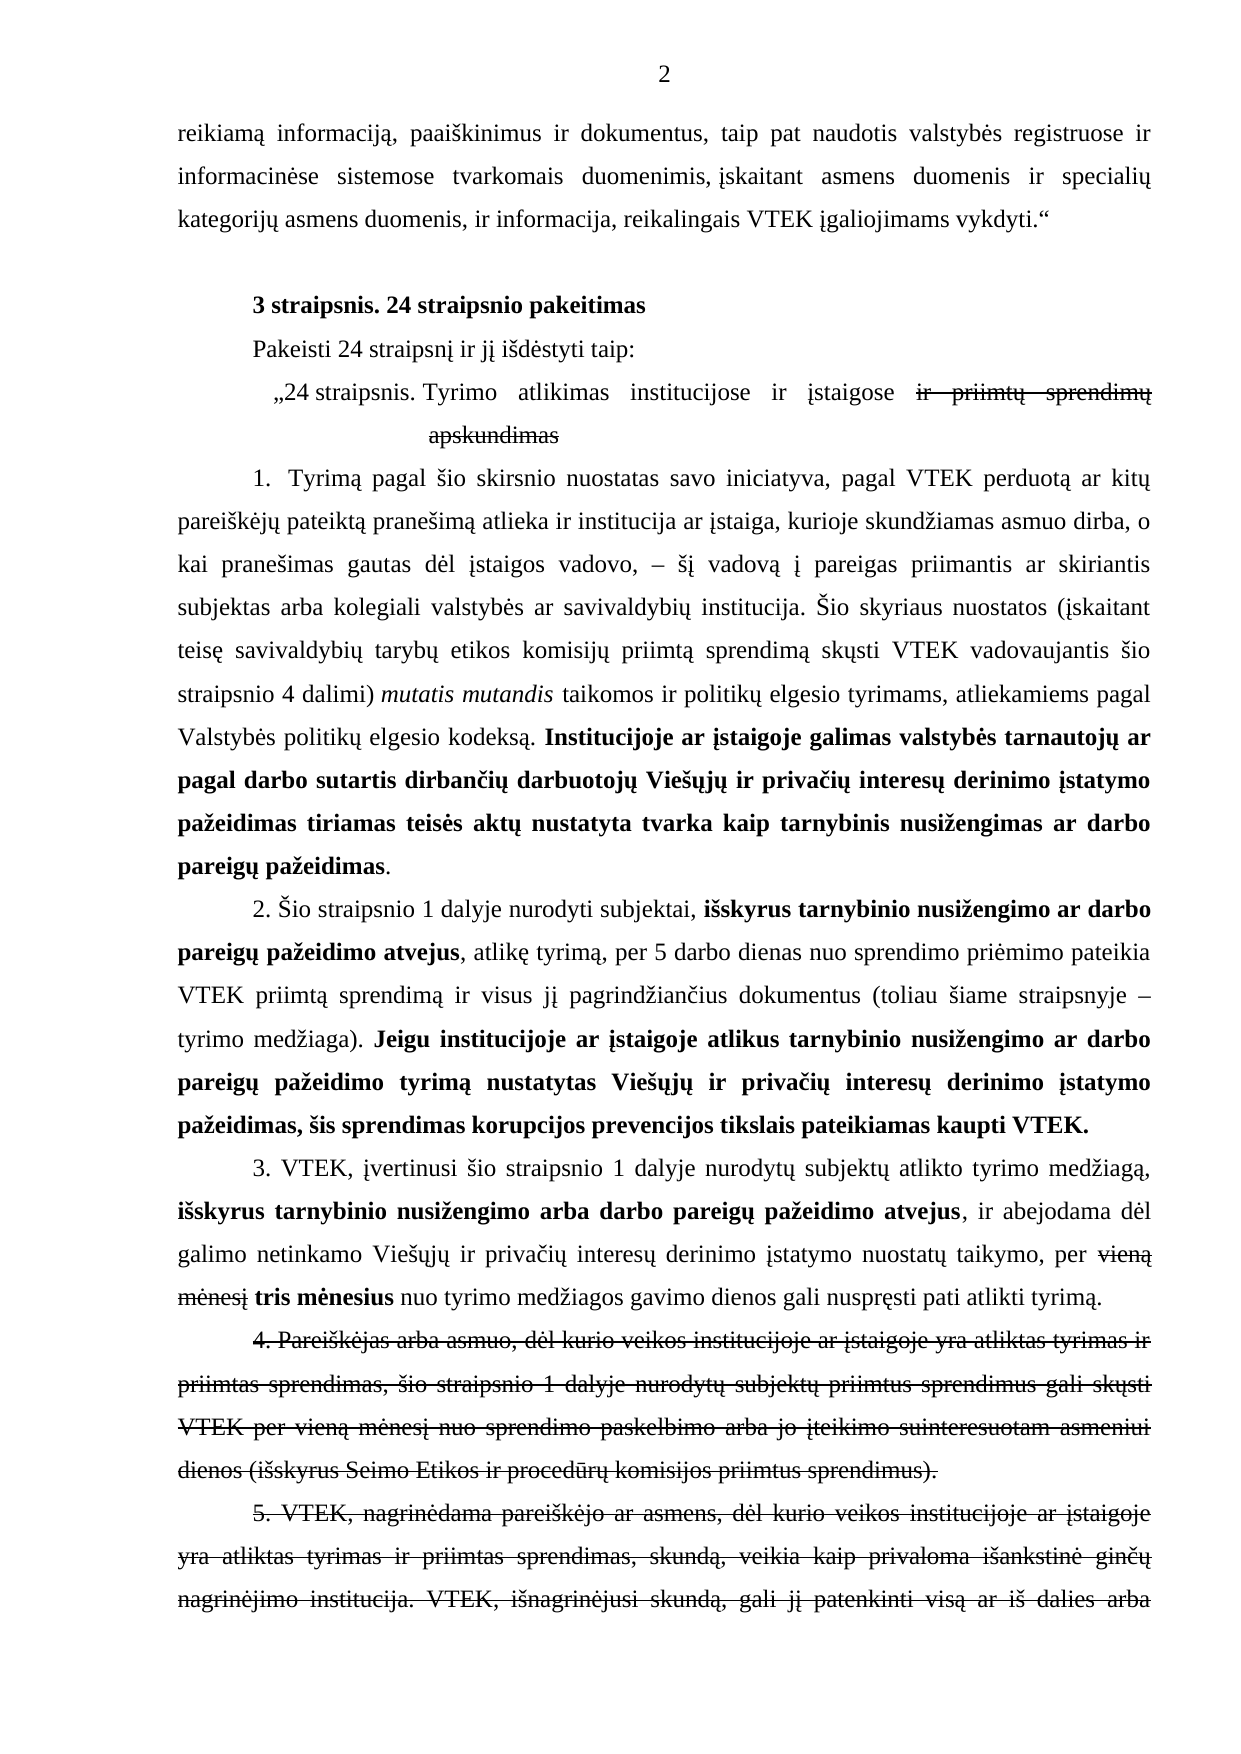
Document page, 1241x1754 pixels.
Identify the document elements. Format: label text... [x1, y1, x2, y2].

text 2. Šio straipsnio 1 dalyje nurodyti subjektai, išskyrus tarnybinio nusižengimo ar darbo pareigų pažeidimo atvejus, atlikę tyrimą, per 5 darbo dienas nuo sprendimo priėmimo pateikia VTEK priimtą sprendimą ir visus jį pagrindžiančius dokumentus (toliau šiame straipsnyje – tyrimo medžiaga). Jeigu institucijoje ar įstaigoje atlikus tarnybinio nusižengimo ar darbo pareigų pažeidimo tyrimą nustatytas Viešųjų ir privačių interesų derinimo įstatymo pažeidimas, šis sprendimas korupcijos prevencijos tikslais pateikiamas kaupti VTEK. [177, 894, 1152, 1139]
text 4. Pareiškėjas arba asmuo, dėl kurio veikos institucijoje ar įstaigoje yra atliktas tyrimas ir priimtas sprendimas, šio straipsnio 1 dalyje nurodytų subjektų priimtus sprendimus gali skųsti VTEK per vieną mėnesį nuo sprendimo paskelbimo arba jo įteikimo suinteresuotam asmeniui dienos (išskyrus Seimo Etikos ir procedūrų komisijos priimtus sprendimus). [177, 1326, 1152, 1384]
text 3 straipsnis. 24 straipsnio pakeitimas [252, 291, 1152, 319]
text „24 straipsnis. Tyrimo atlikimas institucijose ir įstaigose ir priimtų sprendimų apskundimas [252, 377, 1152, 449]
text 3. VTEK, įvertinusi šio straipsnio 1 dalyje nurodytų subjektų atlikto tyrimo medžiagą, išskyrus tarnybinio nusižengimo arba darbo pareigų pažeidimo atvejus, ir abejodama dėl galimo netinkamo Viešųjų ir privačių interesų derinimo įstatymo nuostatų taikymo, per vieną mėnesį tris mėnesius nuo tyrimo medžiagos gavimo dienos gali nuspręsti pati atlikti tyrimą. [177, 1153, 1152, 1311]
text 5. VTEK, nagrinėdama pareiškėjo ar asmens, dėl kurio veikos institucijoje ar įstaigoje yra atliktas tyrimas ir priimtas sprendimas, skundą, veikia kaip privaloma išankstinė ginčų nagrinėjimo institucija. VTEK, išnagrinėjusi skundą, gali jį patenkinti visą ar iš dalies arba atmesti. Skundas VTEK turi būti išnagrinėtas ir sprendimas dėl jo priimtas per vieną mėnesį nuo skundo gavimo Komisijoje dienos. Motyvuotu VTEK sprendimu skundo nagrinėjimo terminas gali būti pratęstas 14 dienų.“ [177, 1498, 1152, 1557]
text Pakeisti 24 straipsnį ir jį išdėstyti taip: [177, 334, 1152, 362]
text 1. Tyrimą pagal šio skirsnio nuostatas savo iniciatyva, pagal VTEK perduotą ar kitų pareiškėjų pateiktą pranešimą atlieka ir institucija ar įstaiga, kurioje skundžiamas asmuo dirba, o kai pranešimas gautas dėl įstaigos vadovo, – šį vadovą į pareigas priimantis ar skiriantis subjektas arba kolegiali valstybės ar savivaldybių institucija. Šio skyriaus nuostatos (įskaitant teisę savivaldybių tarybų etikos komisijų priimtą sprendimą skųsti VTEK vadovaujantis šio straipsnio 4 dalimi) mutatis mutandis taikomos ir politikų elgesio tyrimams, atliekamiems pagal Valstybės politikų elgesio kodeksą. Institucijoje ar įstaigoje galimas valstybės tarnautojų ar pagal darbo sutartis dirbančių darbuotojų Viešųjų ir privačių interesų derinimo įstatymo pažeidimas tiriamas teisės aktų nustatyta tvarka kaip tarnybinis nusižengimas ar darbo pareigų pažeidimas. [177, 463, 1152, 880]
text 5. VTEK, nagrinėdama pareiškėjo ar asmens, dėl kurio veikos institucijoje ar įstaigoje yra atliktas tyrimas ir priimtas sprendimas, skundą, veikia kaip privaloma išankstinė ginčų nagrinėjimo institucija. VTEK, išnagrinėjusi skundą, gali jį patenkinti visą ar iš dalies arba atmesti. Skundas VTEK turi būti išnagrinėtas ir sprendimas dėl jo priimtas per vieną mėnesį nuo skundo gavimo Komisijoje dienos. Motyvuotu VTEK sprendimu skundo nagrinėjimo terminas gali būti pratęstas 14 dienų.“ [177, 1558, 1152, 1613]
text reikiamą informaciją, paaiškinimus ir dokumentus, taip pat naudotis valstybės registruose ir informacinėse sistemose tvarkomais duomenimis, įskaitant asmens duomenis ir specialių kategorijų asmens duomenis, ir informacija, reikalingais VTEK įgaliojimams vykdyti.“ [177, 118, 1152, 233]
text 4. Pareiškėjas arba asmuo, dėl kurio veikos institucijoje ar įstaigoje yra atliktas tyrimas ir priimtas sprendimas, šio straipsnio 1 dalyje nurodytų subjektų priimtus sprendimus gali skųsti VTEK per vieną mėnesį nuo sprendimo paskelbimo arba jo įteikimo suinteresuotam asmeniui dienos (išskyrus Seimo Etikos ir procedūrų komisijos priimtus sprendimus). [177, 1385, 1152, 1484]
